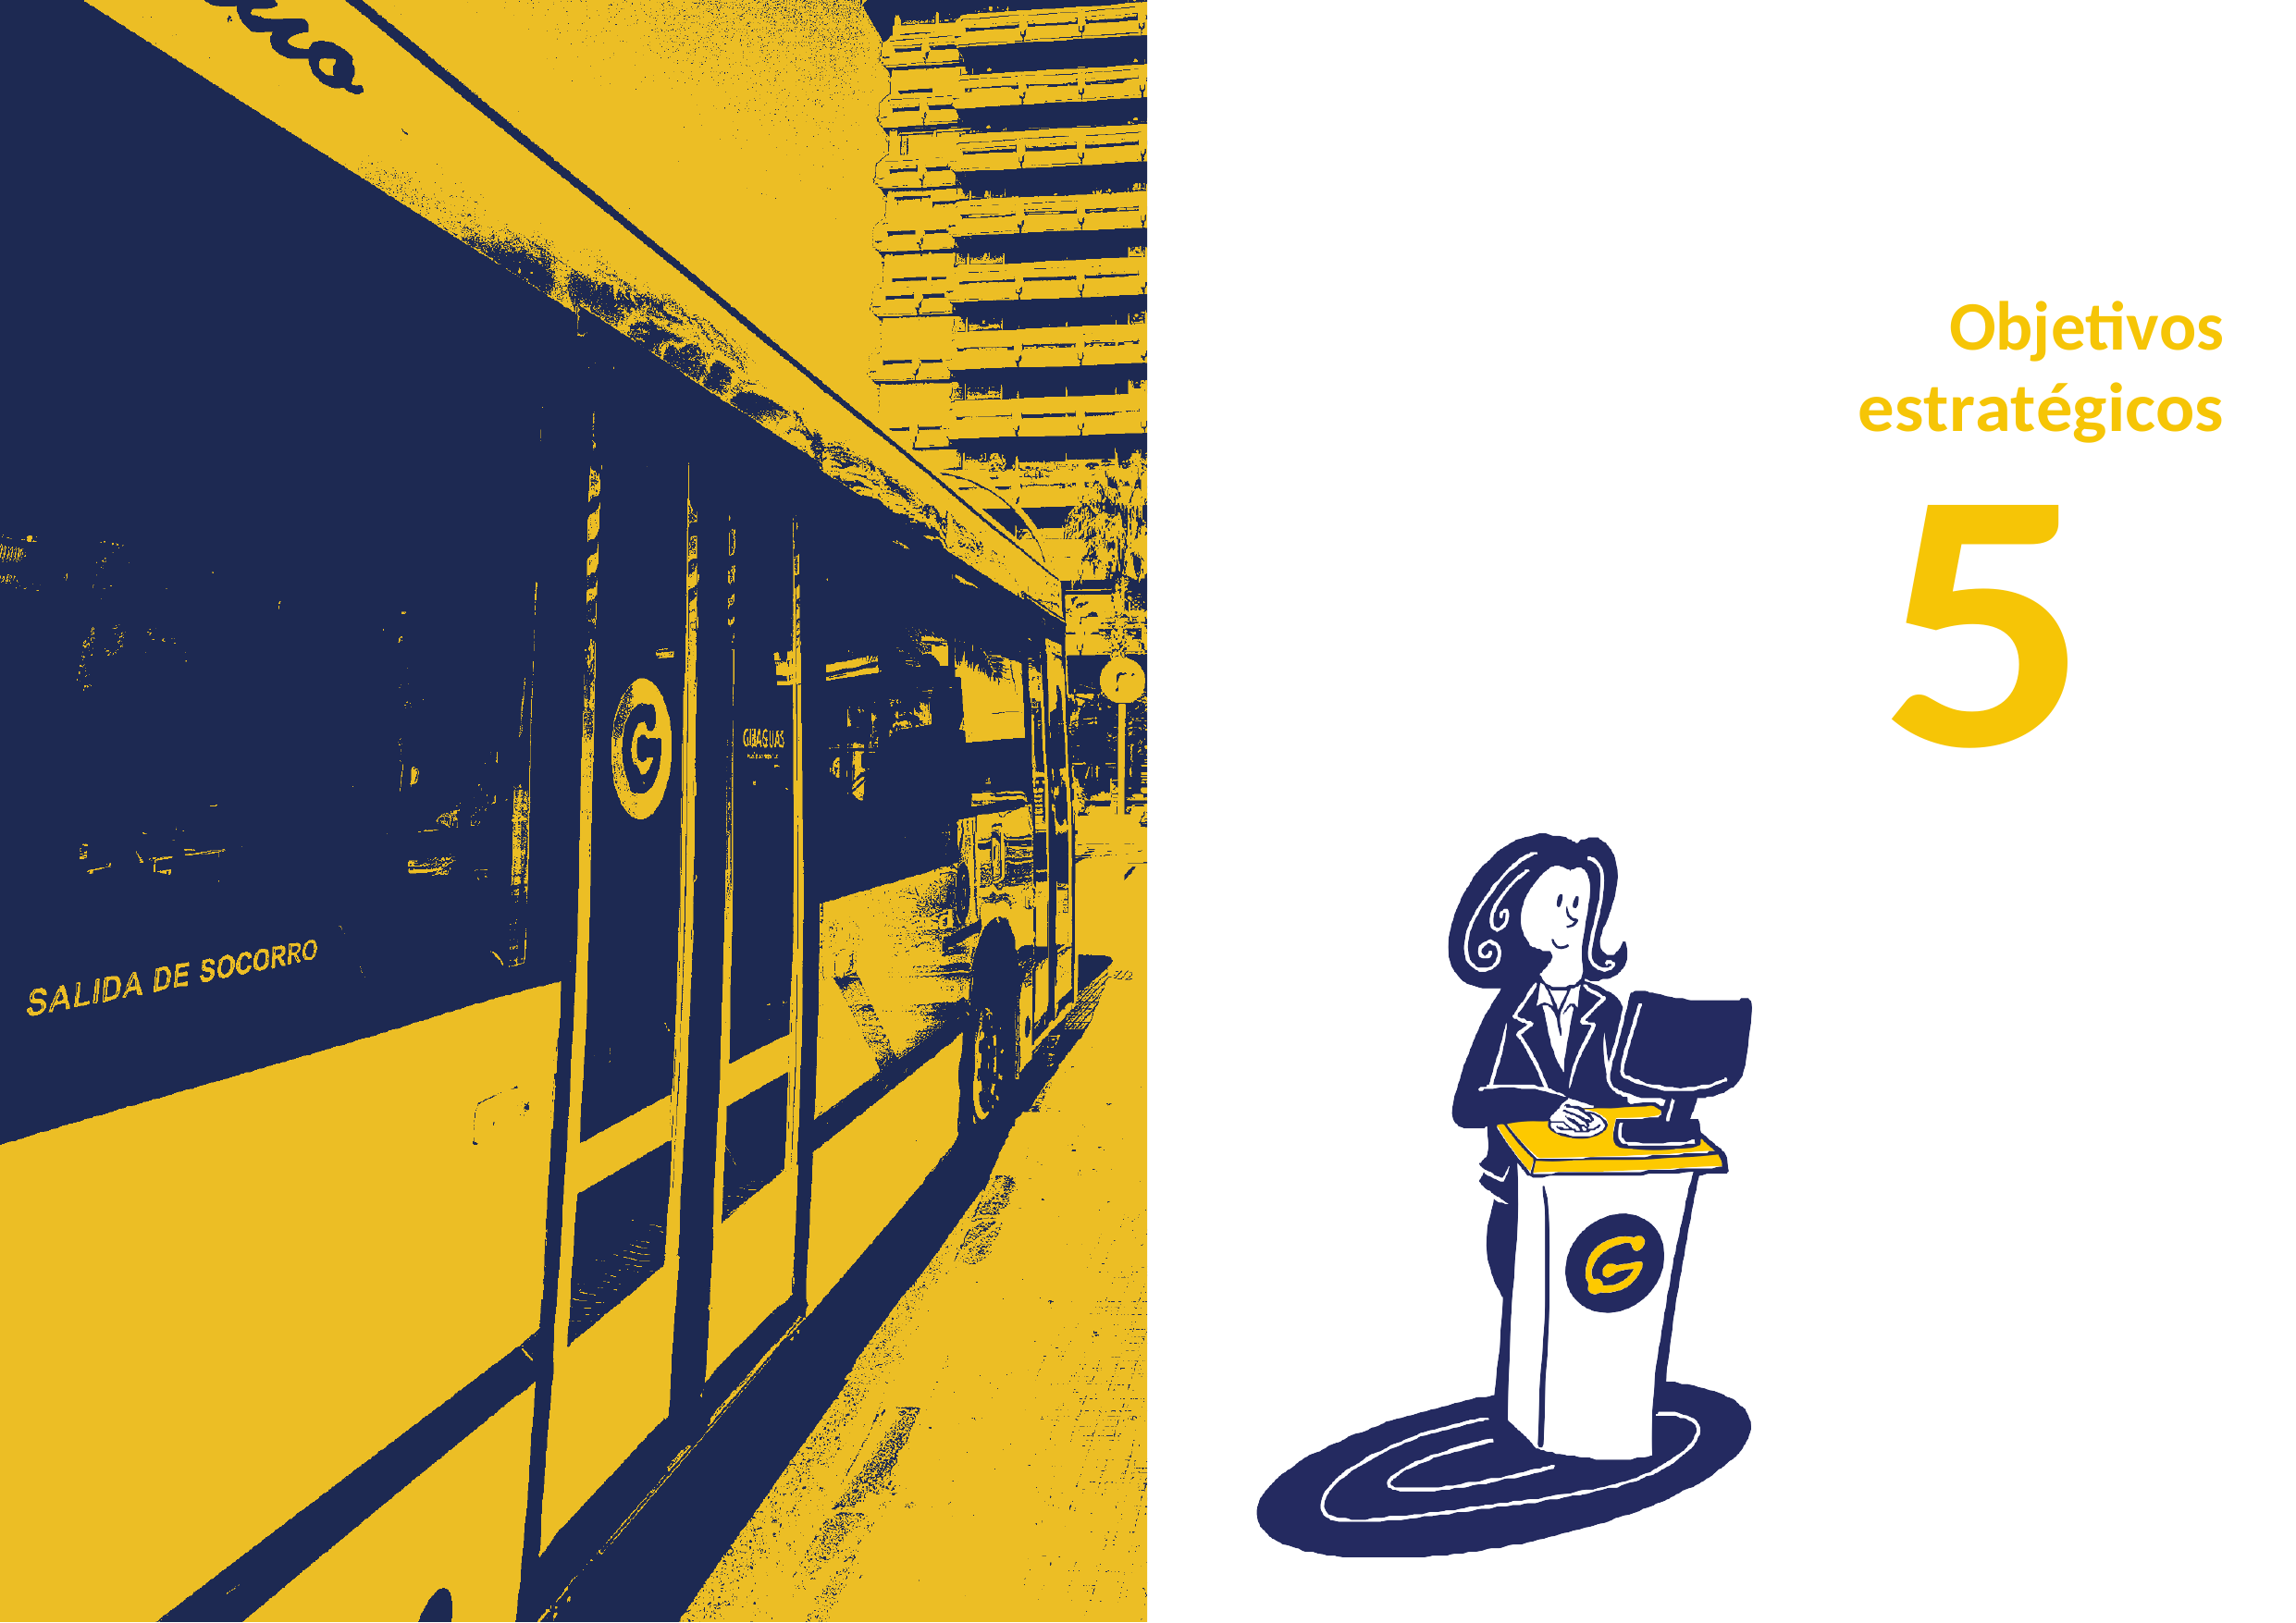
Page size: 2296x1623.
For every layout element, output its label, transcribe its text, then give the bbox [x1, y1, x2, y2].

subtitle Objetivos estratégicos [1710, 285, 2224, 449]
text 5 [1881, 393, 2090, 834]
